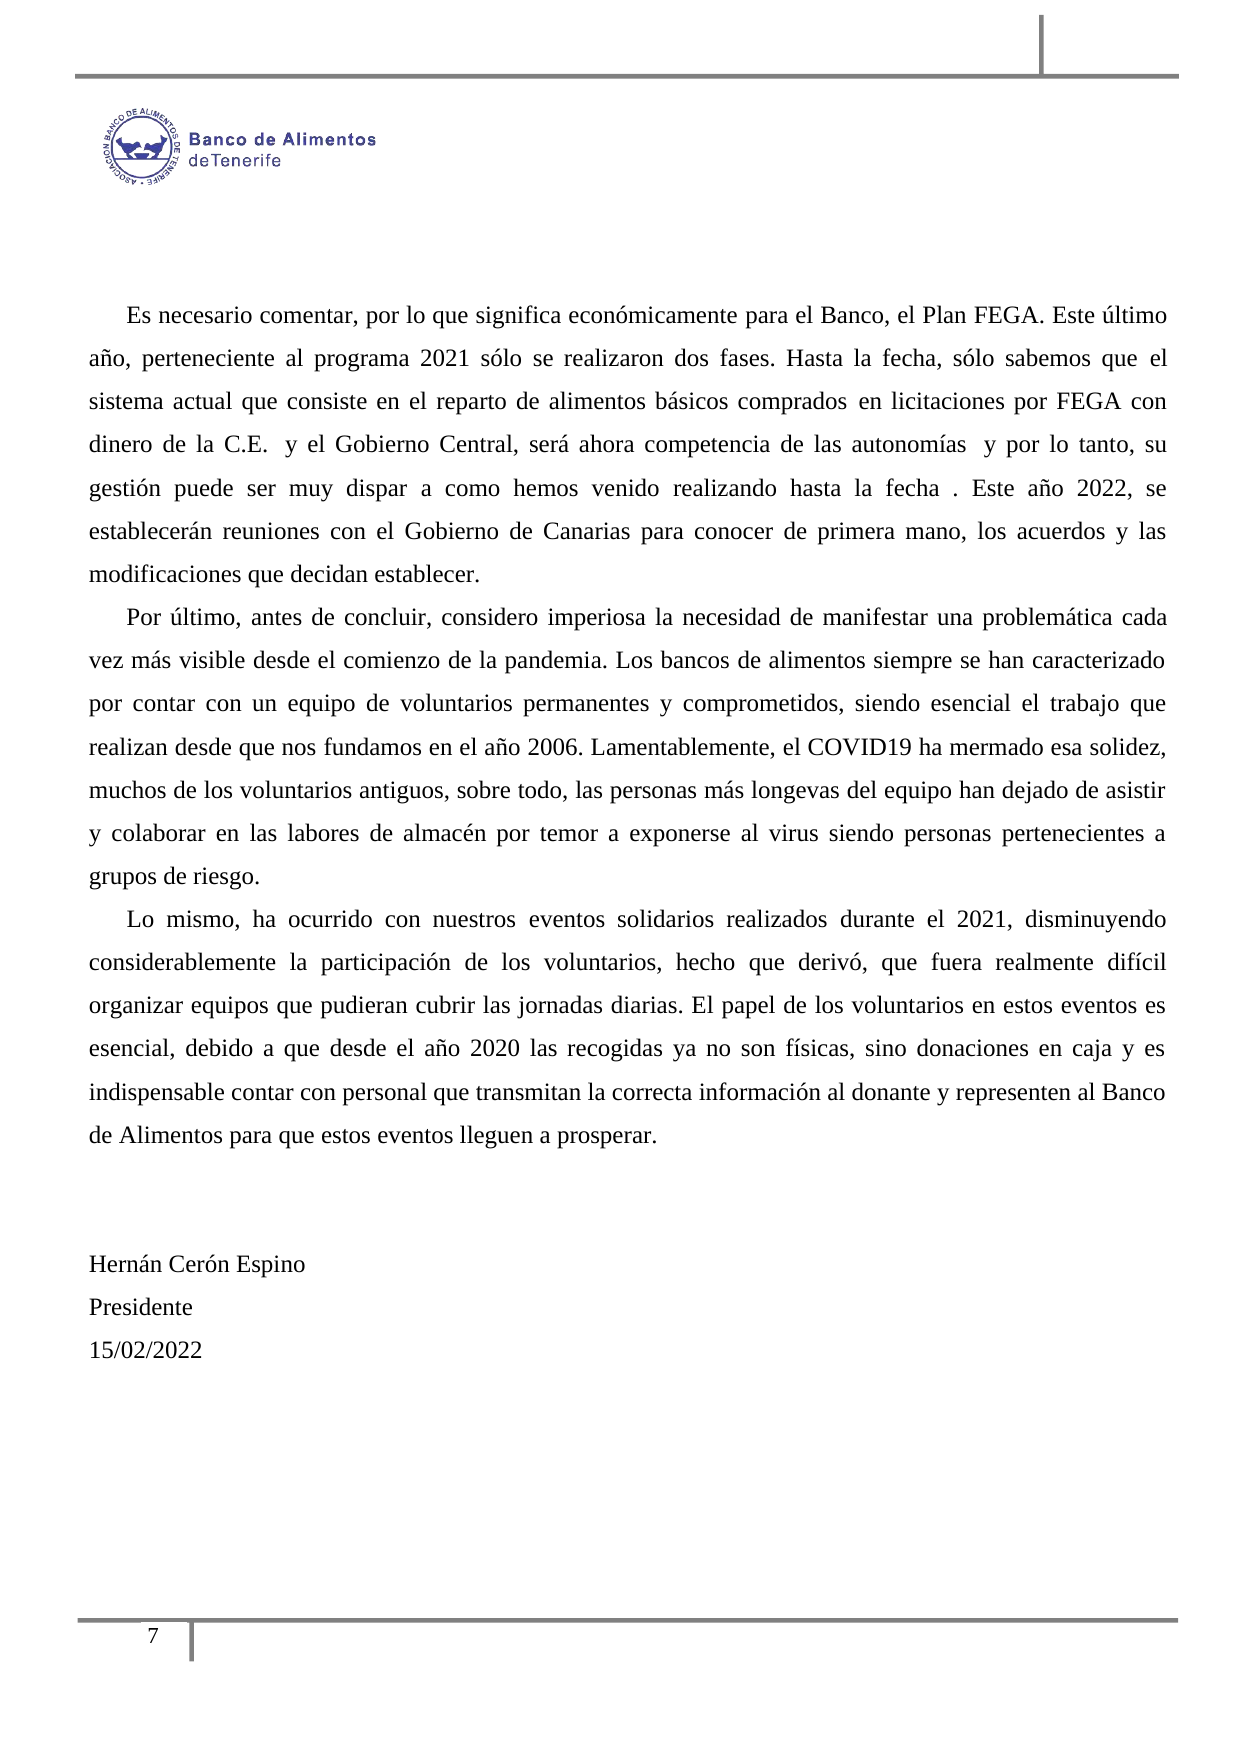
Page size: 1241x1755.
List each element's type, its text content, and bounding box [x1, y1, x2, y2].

text Hernán Cerón Espino Presidente 15/02/2022 [89, 1249, 307, 1364]
text Es necesario comentar, por lo que significa económicamente para el Banco, el Plan FEGA. Este último año, perteneciente al programa 2021 sólo se realizaron dos fases. Hasta la fecha, sólo sabemos que el sistema actual que consiste en el reparto de alimentos básicos comprados en licitaciones por FEGA con dinero de la C.E. y el Gobierno Central, será ahora competencia de las autonomías y por lo tanto, su gestión puede ser muy dispar a como hemos venido realizando hasta la fecha . Este año 2022, se establecerán reuniones con el Gobierno de Canarias para conocer de primera mano, los acuerdos y las modificaciones que decidan establecer. [89, 300, 1167, 588]
text Por último, antes de concluir, considero imperiosa la necesidad de manifestar una problemática cada vez más visible desde el comienzo de la pandemia. Los bancos de alimentos siempre se han caracterizado por contar con un equipo de voluntarios permanentes y comprometidos, siendo esencial el trabajo que realizan desde que nos fundamos en el año 2006. Lamentablemente, el COVID19 ha mermado esa solidez, muchos de los voluntarios antiguos, sobre todo, las personas más longevas del equipo han dejado de asistir y colaborar en las labores de almacén por temor a exponerse al virus siendo personas pertenecientes a grupos de riesgo. [89, 602, 1167, 890]
text Lo mismo, ha ocurrido con nuestros eventos solidarios realizados durante el 2021, disminuyendo considerablemente la participación de los voluntarios, hecho que derivó, que fuera realmente difícil organizar equipos que pudieran cubrir las jornadas diarias. El papel de los voluntarios en estos eventos es esencial, debido a que desde el año 2020 las recogidas ya no son físicas, sino donaciones en caja y es indispensable contar con personal que transmitan la correcta información al donante y representen al Banco de Alimentos para que estos eventos lleguen a prosperar. [89, 904, 1167, 1148]
